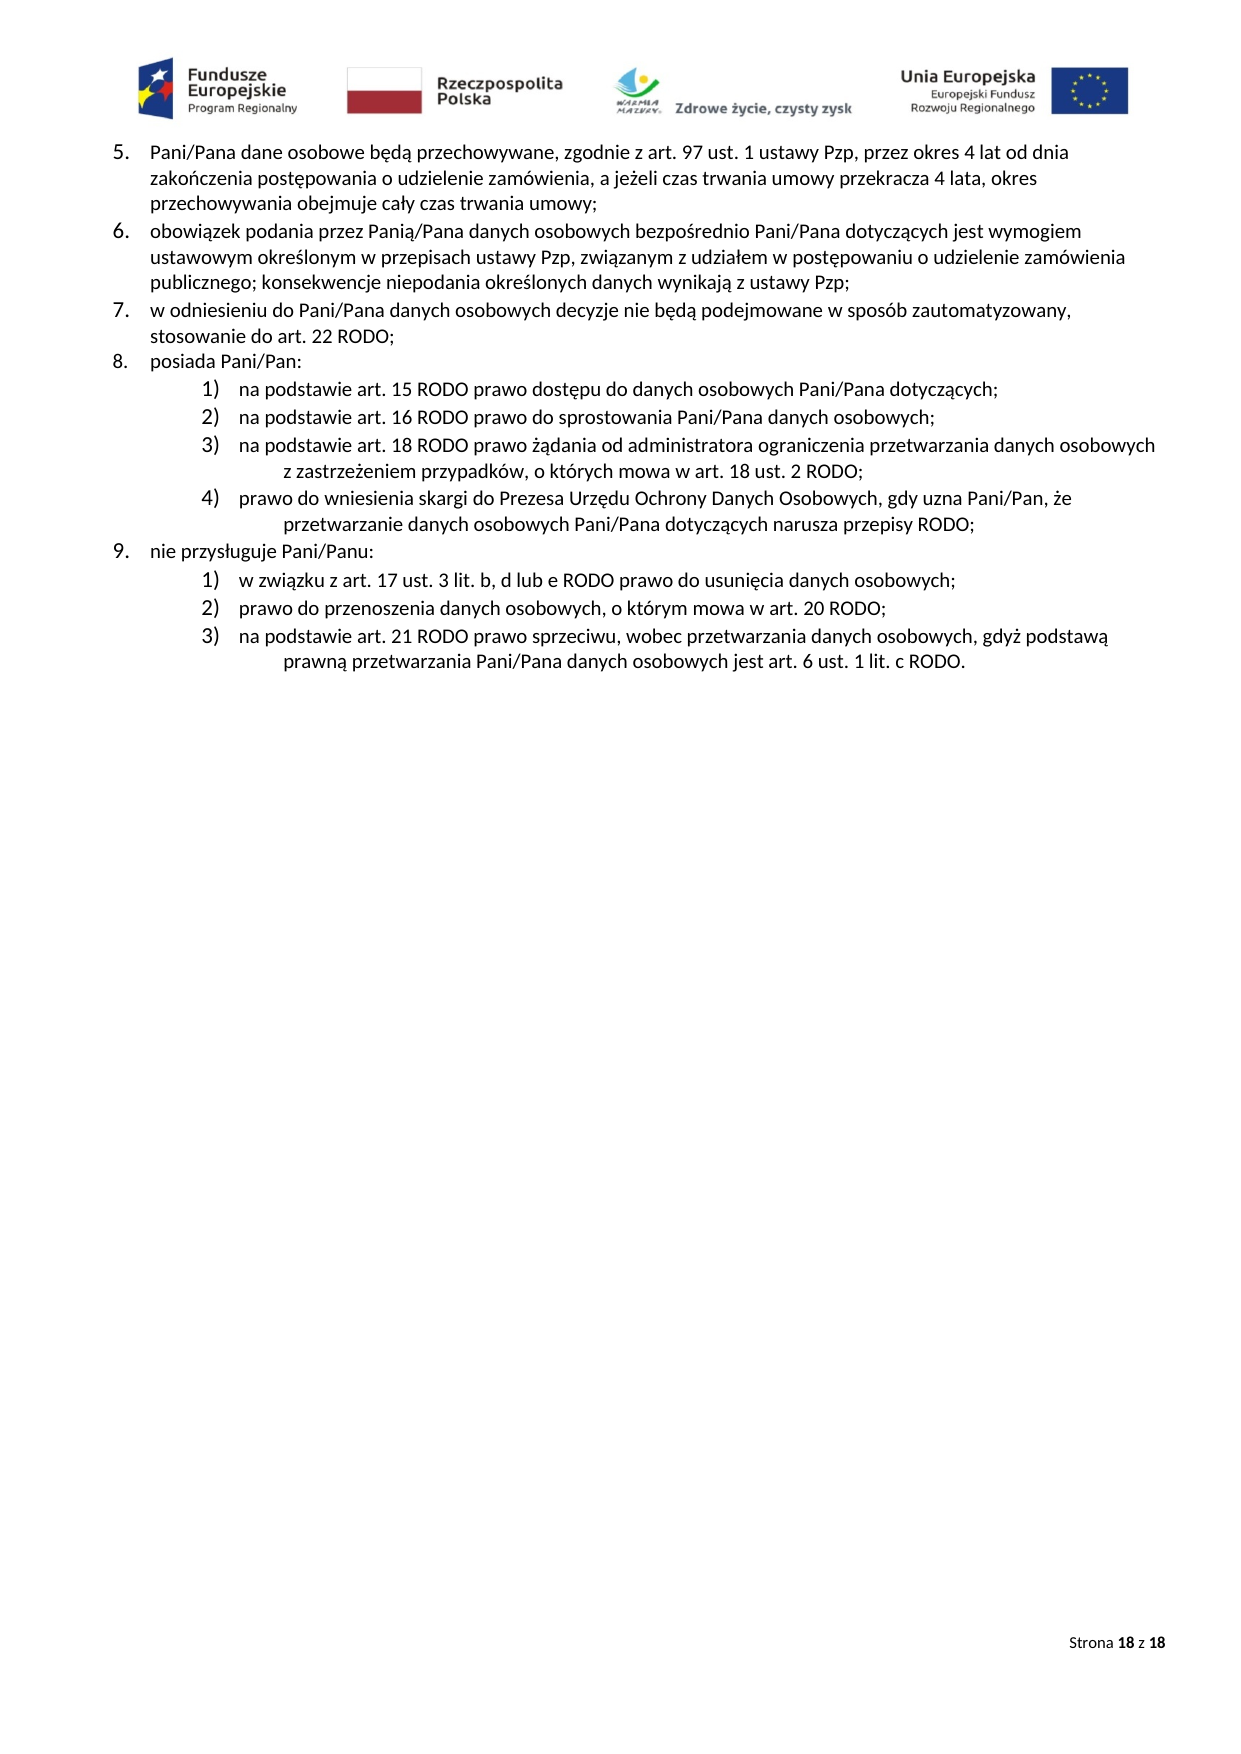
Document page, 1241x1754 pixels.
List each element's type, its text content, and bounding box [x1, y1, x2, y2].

list na podstawie art. 18 RODO prawo żądania od administratora ograniczenia przetwarzania danych osobowych z zastrzeżeniem przypadków, o których mowa w art. 18 ust. 2 RODO; [201, 430, 1165, 483]
list w odniesieniu do Pani/Pana danych osobowych decyzje nie będą podejmowane w sposób zautomatyzowany, stosowanie do art. 22 RODO; [112, 295, 1165, 348]
list posiada Pani/Pan: [112, 348, 1165, 374]
list nie przysługuje Pani/Panu: [112, 537, 1165, 565]
list prawo do wniesienia skargi do Prezesa Urzędu Ochrony Danych Osobowych, gdy uzna Pani/Pan, że przetwarzanie danych osobowych Pani/Pana dotyczących narusza przepisy RODO; [201, 483, 1165, 537]
list Pani/Pana dane osobowe będą przechowywane, zgodnie z art. 97 ust. 1 ustawy Pzp, przez okres 4 lat od dnia zakończenia postępowania o udzielenie zamówienia, a jeżeli czas trwania umowy przekracza 4 lata, okres przechowywania obejmuje cały czas trwania umowy; [112, 137, 1165, 216]
list na podstawie art. 15 RODO prawo dostępu do danych osobowych Pani/Pana dotyczących; [201, 374, 1165, 402]
list obowiązek podania przez Panią/Pana danych osobowych bezpośrednio Pani/Pana dotyczących jest wymogiem ustawowym określonym w przepisach ustawy Pzp, związanym z udziałem w postępowaniu o udzielenie zamówienia publicznego; konsekwencje niepodania określonych danych wynikają z ustawy Pzp; [112, 216, 1165, 295]
list w związku z art. 17 ust. 3 lit. b, d lub e RODO prawo do usunięcia danych osobowych; [201, 565, 1165, 593]
list na podstawie art. 16 RODO prawo do sprostowania Pani/Pana danych osobowych; [201, 402, 1165, 430]
list prawo do przenoszenia danych osobowych, o którym mowa w art. 20 RODO; [201, 593, 1165, 621]
list na podstawie art. 21 RODO prawo sprzeciwu, wobec przetwarzania danych osobowych, gdyż podstawą prawną przetwarzania Pani/Pana danych osobowych jest art. 6 ust. 1 lit. c RODO. [201, 621, 1165, 674]
